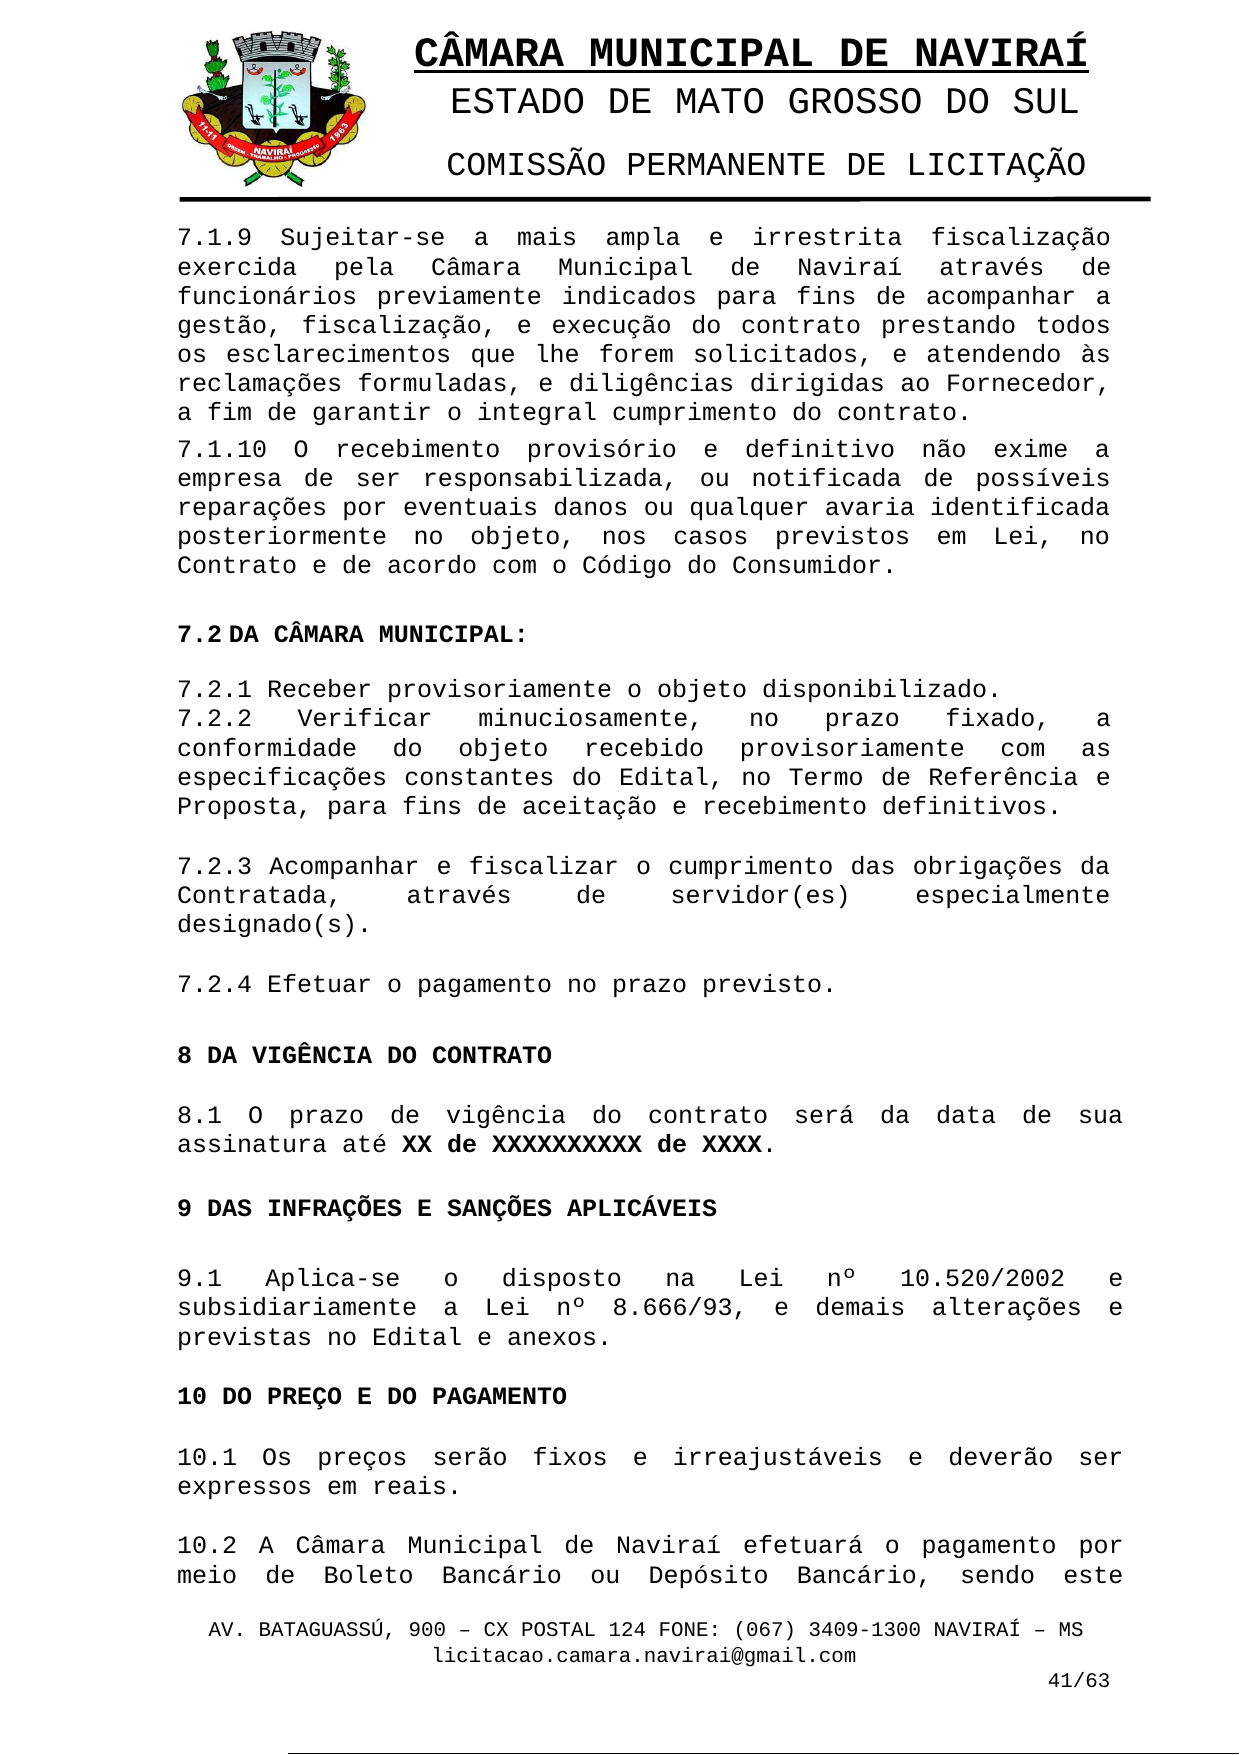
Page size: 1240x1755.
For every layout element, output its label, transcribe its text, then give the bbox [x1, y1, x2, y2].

text 7.2.2 Verificar minuciosamente, no prazo fixado, a conformidade do objeto recebido provisoriamente com as especificações constantes do Edital, no Termo de Referência e Proposta, para fins de aceitação e recebimento definitivos. [177, 706, 1111, 822]
text 7.2.3 Acompanhar e fiscalizar o cumprimento das obrigações da Contratada, através de servidor(es) especialmente designado(s). [177, 853, 1110, 940]
subtitle 9 DAS INFRAÇÕES E SANÇÕES APLICÁVEIS [177, 1196, 1124, 1224]
text 8.1 O prazo de vigência do contrato será da data de sua assinatura até XX de XXXXXXXXXX de XXXX. [177, 1102, 1124, 1160]
text 7.1.10 O recebimento provisório e definitivo não exime a empresa de ser responsabilizada, ou notificada de possíveis reparações por eventuais danos ou qualquer avaria identificada posteriormente no objeto, nos casos previstos em Lei, no Contrato e de acordo com o Código do Consumidor. [177, 436, 1111, 581]
text 7.2 DA CÂMARA MUNICIPAL: [177, 619, 1124, 650]
text 7.2.4 Efetuar o pagamento no prazo previsto. [177, 972, 1124, 1000]
text 9.1 Aplica-se o disposto na Lei nº 10.520/2002 e subsidiariamente a Lei nº 8.666/93, e demais alterações e previstas no Edital e anexos. [177, 1266, 1124, 1352]
subtitle 10 DO PREÇO E DO PAGAMENTO [177, 1384, 1124, 1412]
text 7.1.9 Sujeitar-se a mais ampla e irrestrita fiscalização exercida pela Câmara Municipal de Naviraí através de funcionários previamente indicados para fins de acompanhar a gestão, fiscalização, e execução do contrato prestando todos os esclarecimentos que lhe forem solicitados, e atendendo às reclamações formuladas, e diligências dirigidas ao Fornecedor, a fim de garantir o integral cumprimento do contrato. [177, 225, 1111, 428]
text 10.2 A Câmara Municipal de Naviraí efetuará o pagamento por meio de Boleto Bancário ou Depósito Bancário, sendo este [177, 1533, 1124, 1591]
subtitle 8 DA VIGÊNCIA DO CONTRATO [177, 1042, 1124, 1071]
text 10.1 Os preços serão fixos e irreajustáveis e deverão ser expressos em reais. [177, 1444, 1124, 1502]
text 7.2.1 Receber provisoriamente o objeto disponibilizado. [177, 676, 1124, 705]
